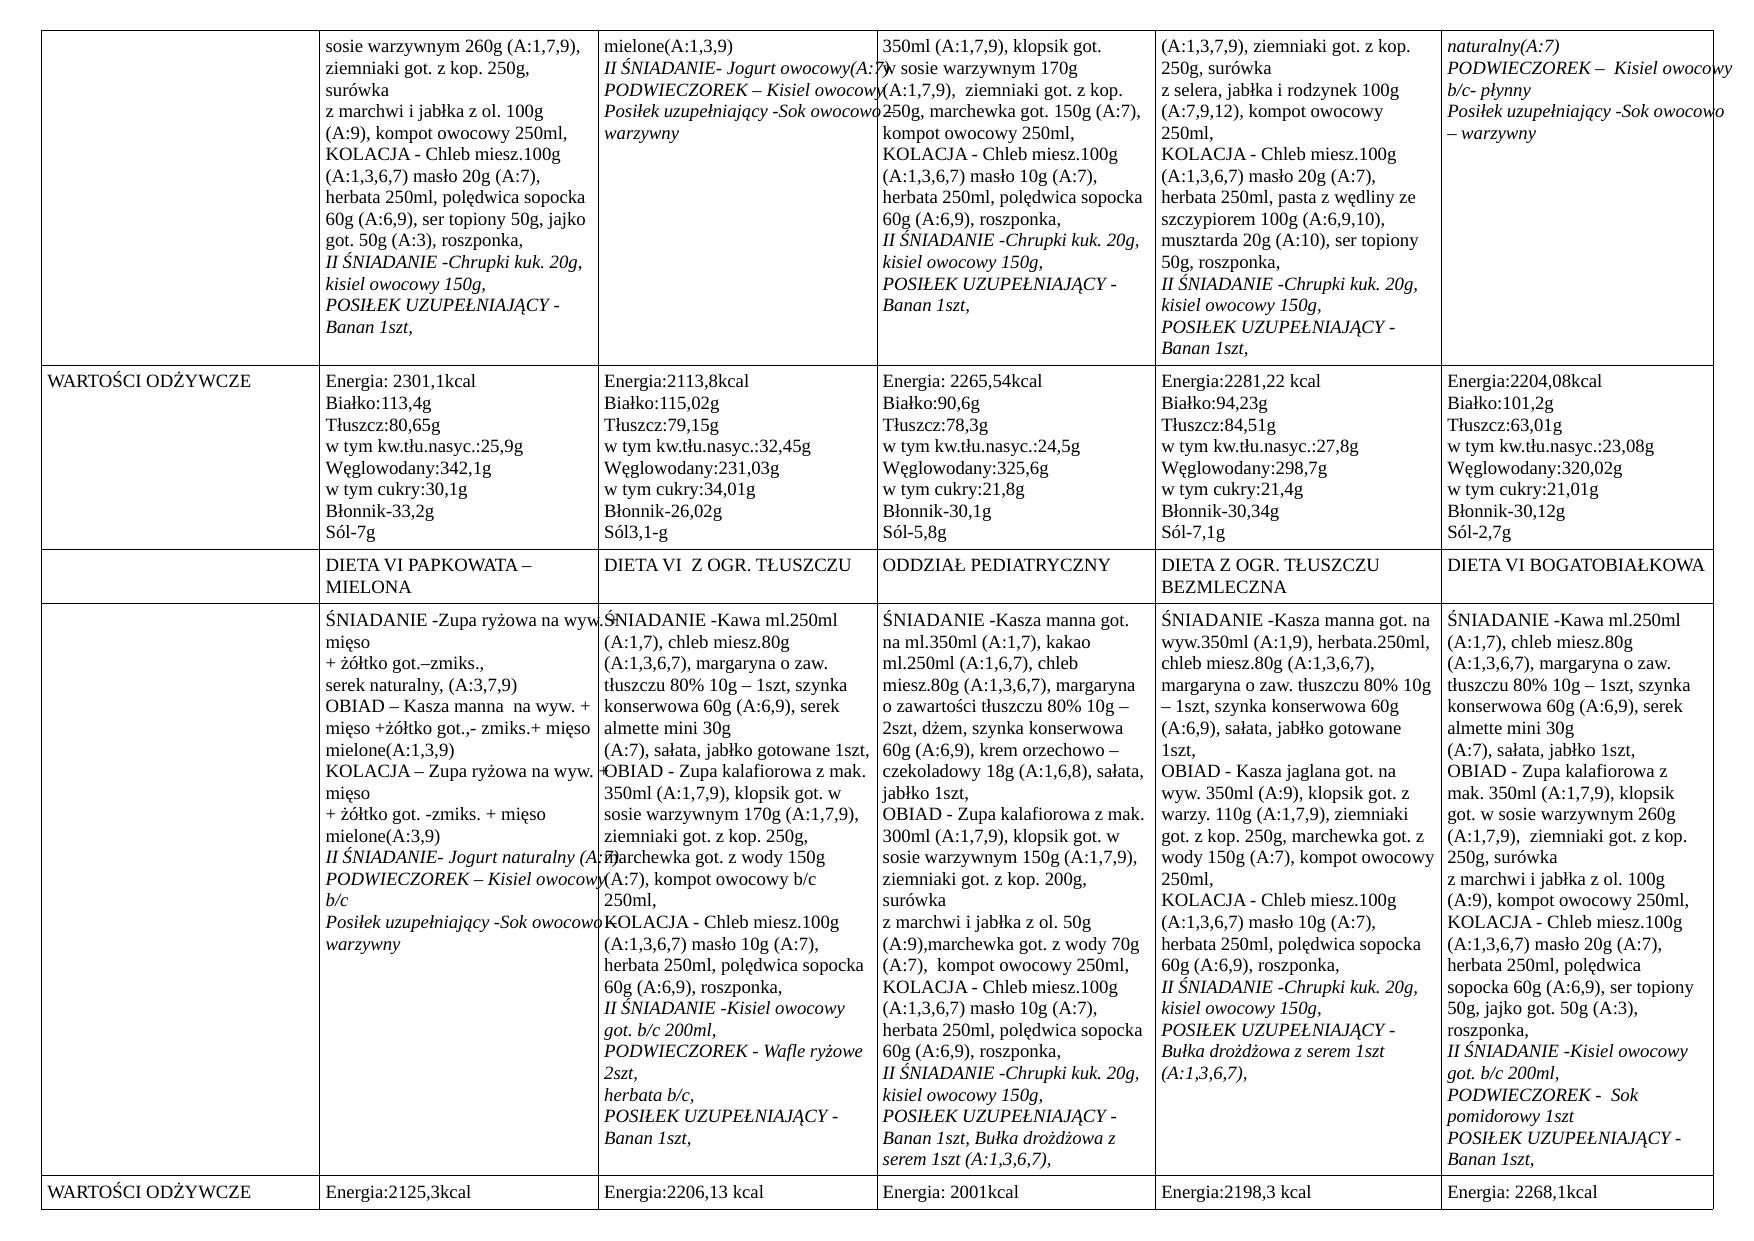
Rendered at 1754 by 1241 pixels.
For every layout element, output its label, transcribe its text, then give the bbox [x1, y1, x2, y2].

table_cell DIETA VI BOGATOBIAŁKOWA [1442, 550, 1713, 603]
table_cell [42, 550, 319, 603]
table_cell Energia:2198,3 kcal [1156, 1176, 1441, 1208]
table_cell (A:1,3,7,9), ziemniaki got. z kop. 250g, surówka z selera, jabłka i rodzynek 100g (A:7,9,12), kompot owocowy 250ml, KOLACJA - Chleb miesz.100g (A:1,3,6,7) masło 20g (A:7), herbata 250ml, pasta z wędliny ze szczypiorem 100g (A:6,9,10), musztarda 20g (A:10), ser topiony 50g, roszponka, II ŚNIADANIE -Chrupki kuk. 20g, kisiel owocowy 150g, POSIŁEK UZUPEŁNIAJĄCY - Banan 1szt, [1156, 31, 1441, 364]
table_cell Energia:2125,3kcal [320, 1176, 598, 1208]
table_cell sosie warzywnym 260g (A:1,7,9), ziemniaki got. z kop. 250g, surówka z marchwi i jabłka z ol. 100g (A:9), kompot owocowy 250ml, KOLACJA - Chleb miesz.100g (A:1,3,6,7) masło 20g (A:7), herbata 250ml, polędwica sopocka 60g (A:6,9), ser topiony 50g, jajko got. 50g (A:3), roszponka, II ŚNIADANIE -Chrupki kuk. 20g, kisiel owocowy 150g, POSIŁEK UZUPEŁNIAJĄCY - Banan 1szt, [320, 31, 598, 364]
table_cell Energia: 2265,54kcal Białko:90,6g Tłuszcz:78,3g w tym kw.tłu.nasyc.:24,5g Węglowodany:325,6g w tym cukry:21,8g Błonnik-30,1g Sól-5,8g [878, 366, 1155, 548]
table_cell Energia:2204,08kcal Białko:101,2g Tłuszcz:63,01g w tym kw.tłu.nasyc.:23,08g Węglowodany:320,02g w tym cukry:21,01g Błonnik-30,12g Sól-2,7g [1442, 366, 1713, 548]
table_cell ŚNIADANIE - Kasza manna got. na ml.350ml (A:1,7), kakao ml.250ml (A:1,6,7), chleb miesz.80g (A:1,3,6,7), margaryna o zawartości tłuszczu 80% 10g – 2szt, szynka konserwowa 60g (A:6,9), krem orzechowo – czekoladowy 18g (A:1,6,8), sałata, jabłko gotowane1szt, OBIAD - Zupa kalafiorowa z mak. 350ml (A:1,7,9), klopsik got. w sosie warzywnym 170g (A:1,7,9), ziemniaki got. z kop. 250g, marchewka got. 150g (A:7), kompot owocowy 250ml, KOLACJA - Chleb miesz.100g (A:1,3,6,7) masło 10g (A:7), herbata 250ml, polędwica sopocka 60g (A:6,9), roszponka, II ŚNIADANIE -Chrupki kuk. 20g, kisiel owocowy 150g, POSIŁEK UZUPEŁNIAJĄCY - Banan 1szt, [878, 31, 1155, 364]
table_cell Energia:2281,22 kcal Białko:94,23g Tłuszcz:84,51g w tym kw.tłu.nasyc.:27,8g Węglowodany:298,7g w tym cukry:21,4g Błonnik-30,34g Sól-7,1g [1156, 366, 1441, 548]
table_cell [42, 31, 319, 364]
table_cell DIETA Z OGR. TŁUSZCZU BEZMLECZNA [1156, 550, 1441, 603]
table_cell DIETA VI PAPKOWATA – MIELONA [320, 550, 598, 603]
table_cell DIETA VI Z OGR. TŁUSZCZU [599, 550, 877, 603]
table_cell Energia: 2301,1kcal Białko:113,4g Tłuszcz:80,65g w tym kw.tłu.nasyc.:25,9g Węglowodany:342,1g w tym cukry:30,1g Błonnik-33,2g Sól-7g [320, 366, 598, 548]
table_cell ODDZIAŁ PEDIATRYCZNY [878, 550, 1155, 603]
table_cell Energia: 2001kcal [878, 1176, 1155, 1208]
table_cell Energia:2206,13 kcal [599, 1176, 877, 1208]
table_cell Energia: 2268,1kcal [1442, 1176, 1713, 1208]
table_cell ŚNIADANIE -Kasza manna got. na ml.350ml (A:1,7), kakao ml.250ml (A:1,6,7), chleb miesz.80g (A:1,3,6,7), margaryna o zawartości tłuszczu 80% 10g – 2szt, dżem, szynka konserwowa 60g (A:6,9), krem orzechowo – czekoladowy 18g (A:1,6,8), sałata, jabłko 1szt, OBIAD - Zupa kalafiorowa z mak. 300ml (A:1,7,9), klopsik got. w sosie warzywnym 150g (A:1,7,9), ziemniaki got. z kop. 200g, surówka z marchwi i jabłka z ol. 50g (A:9),marchewka got. z wody 70g (A:7), kompot owocowy 250ml, KOLACJA - Chleb miesz.100g (A:1,3,6,7) masło 10g (A:7), herbata 250ml, polędwica sopocka 60g (A:6,9), roszponka, II ŚNIADANIE -Chrupki kuk. 20g, kisiel owocowy 150g, POSIŁEK UZUPEŁNIAJĄCY - Banan 1szt, Bułka drożdżowa z serem 1szt (A:1,3,6,7), [878, 604, 1155, 1175]
table_cell Energia:2113,8kcal Białko:115,02g Tłuszcz:79,15g w tym kw.tłu.nasyc.:32,45g Węglowodany:231,03g w tym cukry:34,01g Błonnik-26,02g Sól3,1-g [599, 366, 877, 548]
table_cell ŚNIADANIE -Kasza manna got. na wyw.350ml (A:1,9), herbata.250ml, chleb miesz.80g (A:1,3,6,7), margaryna o zaw. tłuszczu 80% 10g – 1szt, szynka konserwowa 60g (A:6,9), sałata, jabłko gotowane 1szt, OBIAD - Kasza jaglana got. na wyw. 350ml (A:9), klopsik got. z warzy. 110g (A:1,7,9), ziemniaki got. z kop. 250g, marchewka got. z wody 150g (A:7), kompot owocowy 250ml, KOLACJA - Chleb miesz.100g (A:1,3,6,7) masło 10g (A:7), herbata 250ml, polędwica sopocka 60g (A:6,9), roszponka, II ŚNIADANIE -Chrupki kuk. 20g, kisiel owocowy 150g, POSIŁEK UZUPEŁNIAJĄCY - Bułka drożdżowa z serem 1szt (A:1,3,6,7), [1156, 604, 1441, 1175]
table_cell ŚNIADANIE -Kawa ml.250ml (A:1,7), chleb miesz.80g (A:1,3,6,7), margaryna o zaw. tłuszczu 80% 10g – 1szt, szynka konserwowa 60g (A:6,9), serek almette mini 30g (A:7), sałata, jabłko 1szt, OBIAD - Zupa kalafiorowa z mak. 350ml (A:1,7,9), klopsik got. w sosie warzywnym 260g (A:1,7,9), ziemniaki got. z kop. 250g, surówka z marchwi i jabłka z ol. 100g (A:9), kompot owocowy 250ml, KOLACJA - Chleb miesz.100g (A:1,3,6,7) masło 20g (A:7), herbata 250ml, polędwica sopocka 60g (A:6,9), ser topiony 50g, jajko got. 50g (A:3), roszponka, II ŚNIADANIE -Kisiel owocowy got. b/c 200ml, PODWIECZOREK - Sok pomidorowy 1szt POSIŁEK UZUPEŁNIAJĄCY - Banan 1szt, [1442, 604, 1713, 1175]
table_cell ŚNIADANIE -Kasza manna na wyw.+ mięso + żółtko got.–zmiks., serek naturalny(A:1,3,7,9) OBIAD –Homogenat KOLACJA – Zupa ryżowa na wyw. + mięso + żółtko got. - zmiksowana (A:1,3,9) II ŚNIADANIE- Jogurt naturalny(A:7) PODWIECZOREK – Kisiel owocowy b/c- płynny Posiłek uzupełniający -Sok owocowo – warzywny [1442, 31, 1713, 364]
table_cell [42, 604, 319, 1175]
table_cell ŚNIADANIE -Kawa ml.250ml (A:1,7), chleb miesz.80g (A:1,3,6,7), margaryna o zaw. tłuszczu 80% 10g – 1szt, szynka konserwowa 60g (A:6,9), serek almette mini 30g (A:7), sałata, jabłko gotowane 1szt, OBIAD - Zupa kalafiorowa z mak. 350ml (A:1,7,9), klopsik got. w sosie warzywnym 170g (A:1,7,9), ziemniaki got. z kop. 250g, marchewka got. z wody 150g (A:7), kompot owocowy b/c 250ml, KOLACJA - Chleb miesz.100g (A:1,3,6,7) masło 10g (A:7), herbata 250ml, polędwica sopocka 60g (A:6,9), roszponka, II ŚNIADANIE -Kisiel owocowy got. b/c 200ml, PODWIECZOREK - Wafle ryżowe 2szt, herbata b/c, POSIŁEK UZUPEŁNIAJĄCY -Banan 1szt, [599, 604, 877, 1175]
table_cell WARTOŚCI ODŻYWCZE [42, 366, 319, 548]
table_cell WARTOŚCI ODŻYWCZE [42, 1176, 319, 1208]
table_cell ŚNIADANIE – Kasza manna na ml. + suchary + żółtko got.+ masło-zmiks, serek waniliowy(A:1,3,7) OBIAD – Kasza manna na wyw. + mięso - zmiks.+ mięso mielone(A:1,9) KOLACJA – Zupa ryżowa na wyw. + mięso + żółtko got. zmiksowana + mięso mielone(A:1,3,9) II ŚNIADANIE- Jogurt owocowy(A:7) PODWIECZOREK – Kisiel owocowy Posiłek uzupełniający -Sok owocowo – warzywny [599, 31, 877, 364]
table_cell ŚNIADANIE -Zupa ryżowa na wyw. + mięso + żółtko got.–zmiks., serek naturalny, (A:3,7,9) OBIAD – Kasza manna na wyw. + mięso +żółtko got.,- zmiks.+ mięso mielone(A:1,3,9) KOLACJA – Zupa ryżowa na wyw. + mięso + żółtko got. -zmiks. + mięso mielone(A:3,9) II ŚNIADANIE- Jogurt naturalny (A:7) PODWIECZOREK – Kisiel owocowy b/c Posiłek uzupełniający -Sok owocowo – warzywny [320, 604, 598, 1175]
